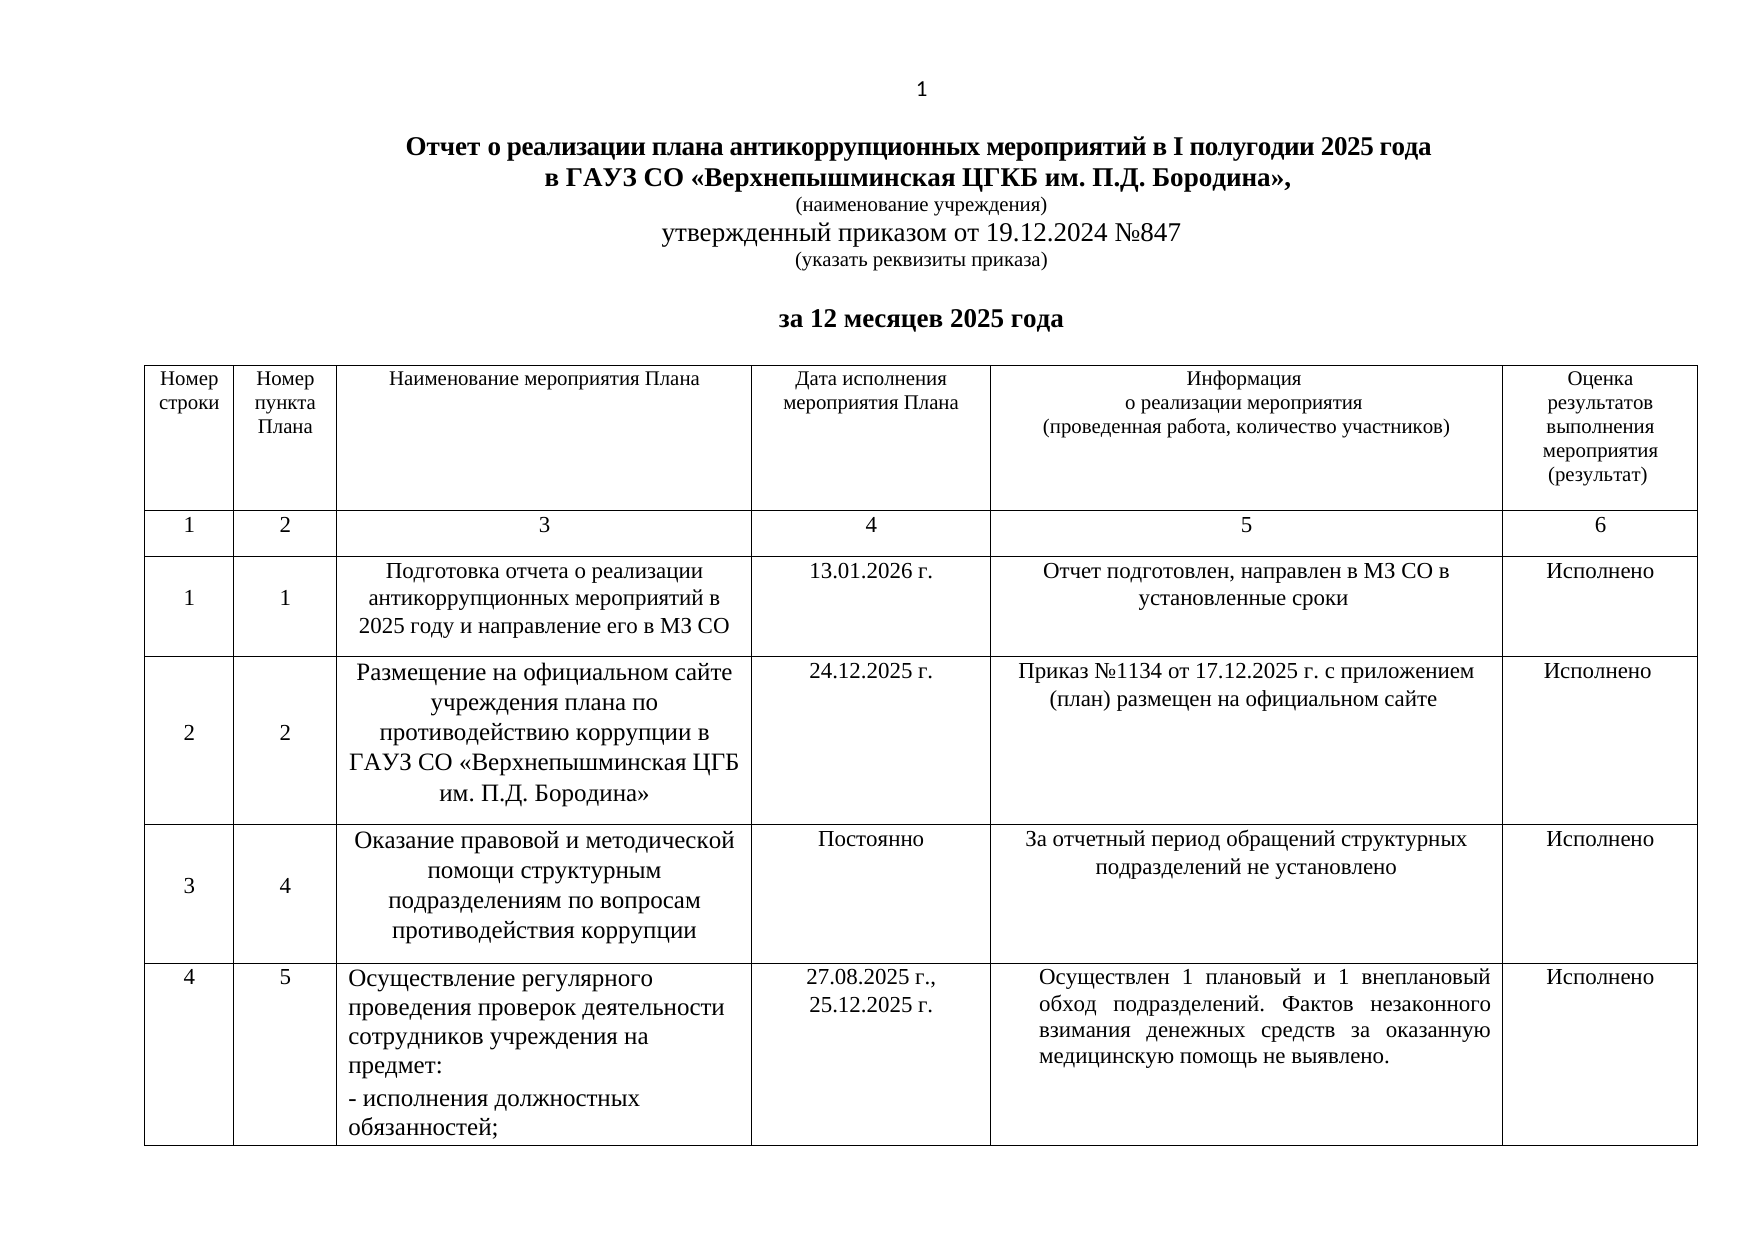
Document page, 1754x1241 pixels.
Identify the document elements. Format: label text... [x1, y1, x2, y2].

text утвержденный приказом от 19.12.2024 №847 [148, 216, 1695, 247]
table_cell 4 [752, 511, 990, 556]
table_cell 4 [234, 825, 336, 962]
table_cell Размещение на официальном сайте учреждения плана по противодействию коррупции в ГАУЗ СО «Верхнепышминская ЦГБ им. П.Д. Бородина» [337, 657, 751, 824]
text Отчет о реализации плана антикоррупционных мероприятий в I полугодии 2025 года в ГАУЗ СО «Верхнепышминская ЦГКБ им. П.Д. Бородина», [148, 130, 1695, 192]
table_cell 1 [145, 557, 233, 656]
text (наименование учреждения) [148, 192, 1695, 216]
text за 12 месяцев 2025 года [148, 303, 1695, 334]
table_cell Исполнено [1503, 657, 1697, 824]
table_cell 3 [145, 825, 233, 962]
table_header Дата исполнения мероприятия Плана [752, 366, 990, 510]
table_cell 13.01.2026 г. [752, 557, 990, 656]
table_cell 5 [234, 964, 336, 1145]
table_cell 6 [1503, 511, 1697, 556]
table_cell Исполнено [1503, 825, 1697, 962]
table_header Информация о реализации мероприятия (проведенная работа, количество участников) [991, 366, 1502, 510]
table_cell 3 [337, 511, 751, 556]
table_cell 4 [145, 964, 233, 1145]
table_cell Осуществлен 1 плановый и 1 внеплановый обход подразделений. Фактов незаконного взимания денежных средств за оказанную медицинскую помощь не выявлено. [991, 964, 1502, 1145]
table_cell Приказ №1134 от 17.12.2025 г. с приложением (план) размещен на официальном сайте [991, 657, 1502, 824]
table_cell 27.08.2025 г., 25.12.2025 г. [752, 964, 990, 1145]
table_header Наименование мероприятия Плана [337, 366, 751, 510]
table_cell 2 [145, 657, 233, 824]
table_cell Исполнено [1503, 964, 1697, 1145]
table_cell Подготовка отчета о реализации антикоррупционных мероприятий в 2025 году и направление его в МЗ СО [337, 557, 751, 656]
table_cell 1 [145, 511, 233, 556]
table_cell Исполнено [1503, 557, 1697, 656]
table_cell 2 [234, 657, 336, 824]
table_cell Осуществление регулярного проведения проверок деятельности сотрудников учреждения на предмет: - исполнения должностных обязанностей; [337, 964, 751, 1145]
table_header Номер строки [145, 366, 233, 510]
table_cell Отчет подготовлен, направлен в МЗ СО в установленные сроки [991, 557, 1502, 656]
table_cell 1 [234, 557, 336, 656]
table_header Оценка результатов выполнения мероприятия (результат) [1503, 366, 1697, 510]
table_header Номер пункта Плана [234, 366, 336, 510]
table_cell Оказание правовой и методической помощи структурным подразделениям по вопросам противодействия коррупции [337, 825, 751, 962]
text (указать реквизиты приказа) [148, 247, 1695, 271]
table_cell За отчетный период обращений структурных подразделений не установлено [991, 825, 1502, 962]
table_cell 2 [234, 511, 336, 556]
table_cell 24.12.2025 г. [752, 657, 990, 824]
table_cell 5 [991, 511, 1502, 556]
table_cell Постоянно [752, 825, 990, 962]
